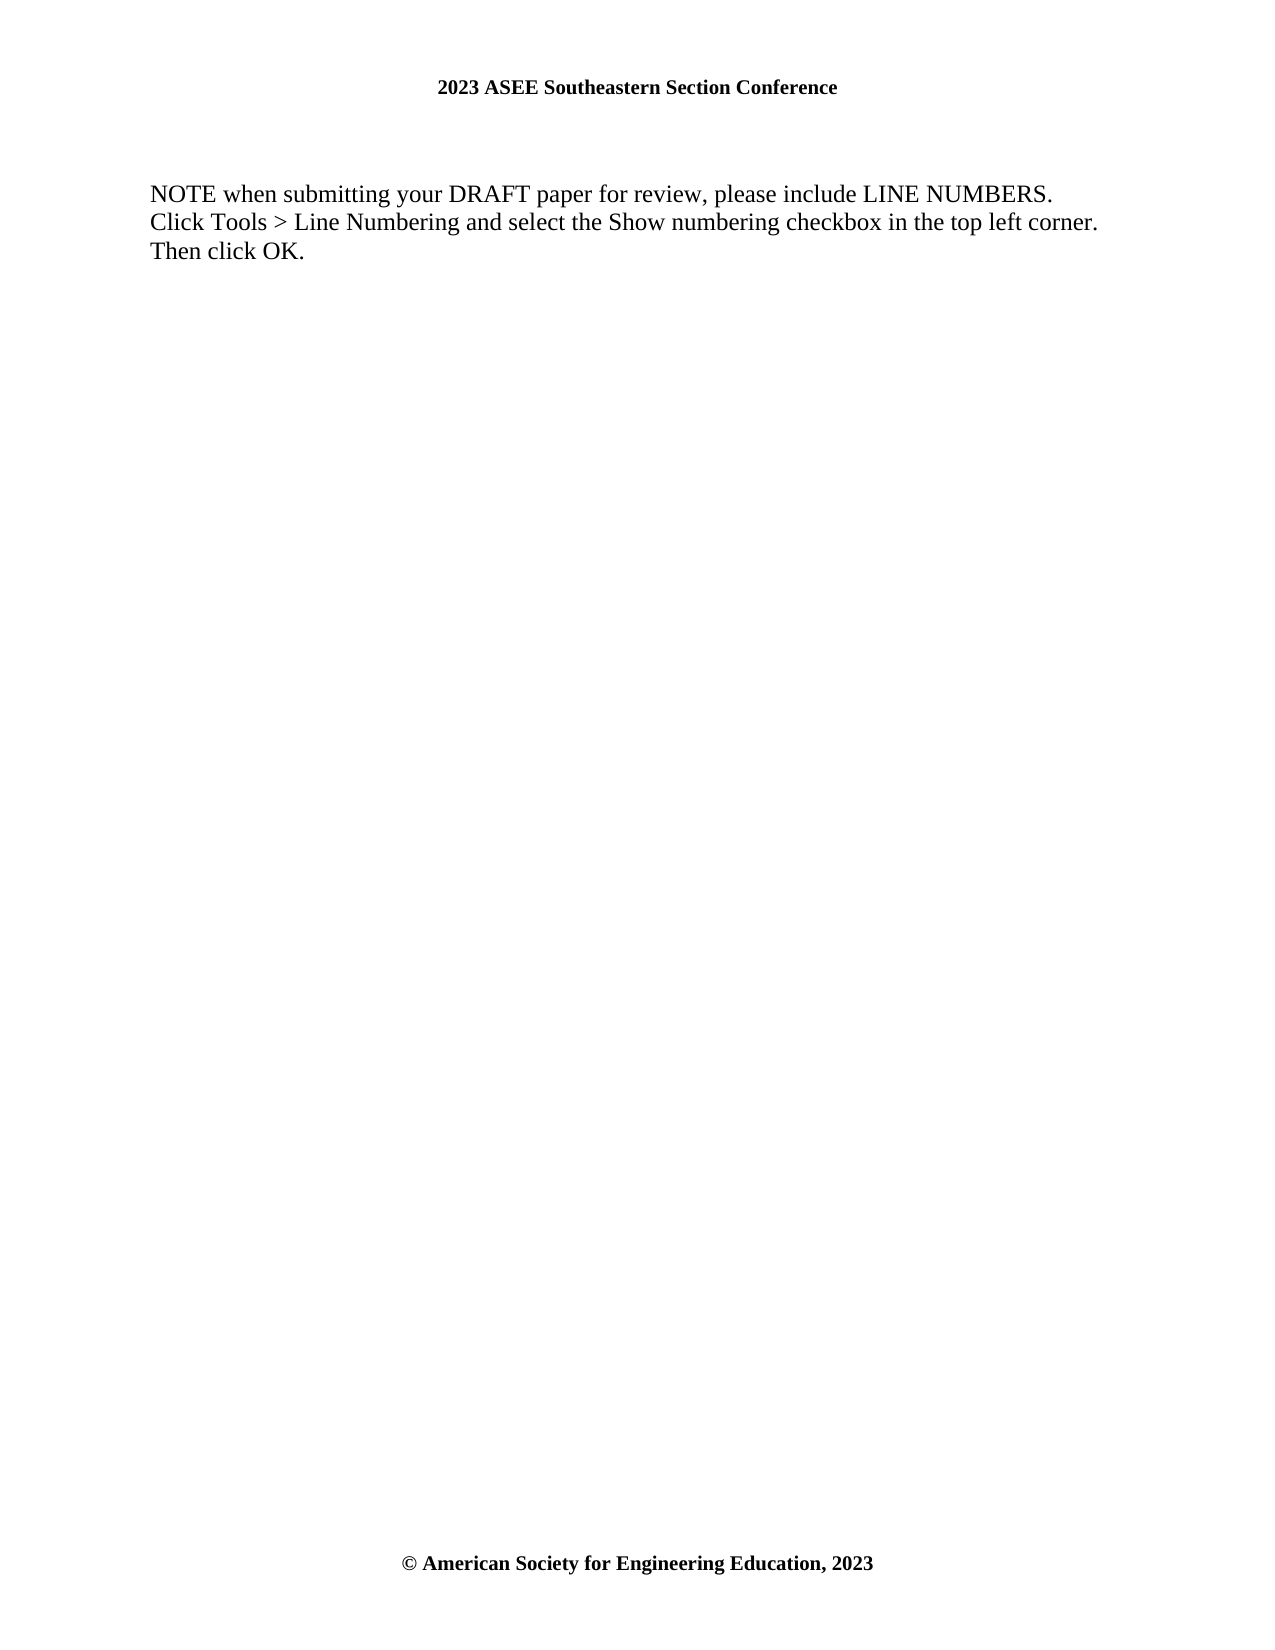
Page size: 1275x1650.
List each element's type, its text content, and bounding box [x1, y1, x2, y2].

text NOTE when submitting your DRAFT paper for review, please include LINE NUMBERS. [150, 179, 1125, 207]
text Click Tools > Line Numbering and select the Show numbering checkbox in the top left corner. Then click OK. [150, 207, 1125, 265]
